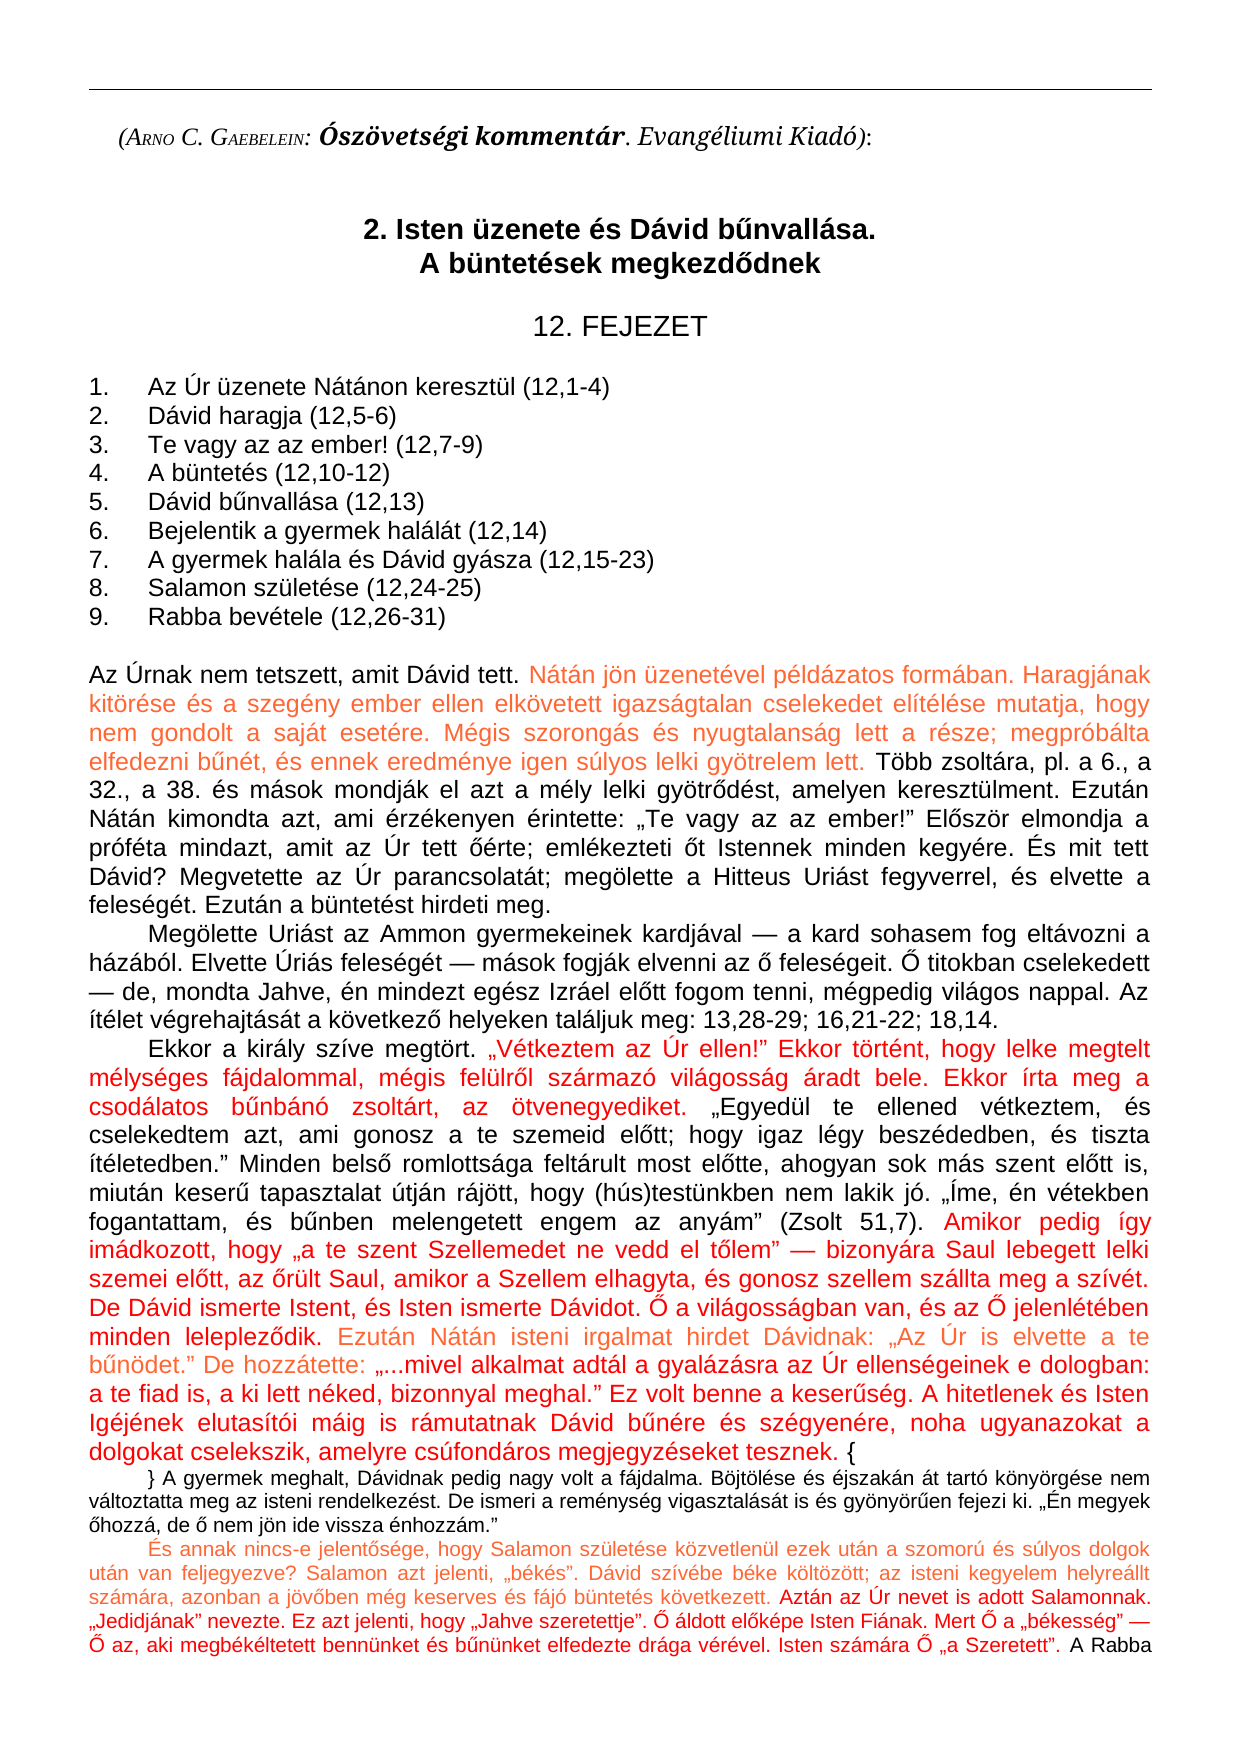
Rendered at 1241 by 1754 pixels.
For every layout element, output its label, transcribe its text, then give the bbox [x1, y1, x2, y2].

text 9. Rabba bevétele (12,26-31) [88, 602, 1152, 631]
text Megölette Uriást az Ammon gyermekeinek kardjával — a kard sohasem fog eltávozni a házából. Elvette Úriás feleségét — mások fogják elvenni az ő feleségeit. Ő titokban cselekedett — de, mondta Jahve, én mindezt egész Izráel előtt fogom tenni, mégpedig világos nappal. Az ítélet végrehajtását a következő helyeken találjuk meg: 13,28-29; 16,21-22; 18,14. [88, 919, 1152, 1034]
text 2. Dávid haragja (12,5-6) [88, 401, 1152, 430]
text 1. Az Úr üzenete Nátánon keresztül (12,1-4) [88, 372, 1152, 401]
text Az Úrnak nem tetszett, amit Dávid tett. Nátán jön üzenetével példázatos formában. Haragjának kitörése és a szegény ember ellen elkövetett igazságtalan cselekedet elítélése mutatja, hogy nem gondolt a saját esetére. Mégis szorongás és nyugtalanság lett a része; megpróbálta elfedezni bűnét, és ennek eredménye igen súlyos lelki gyötrelem lett. Több zsoltára, pl. a 6., a 32., a 38. és mások mondják el azt a mély lelki gyötrődést, amelyen keresztülment. Ezután Nátán kimondta azt, ami érzékenyen érintette: „Te vagy az az ember!” Először elmondja a próféta mindazt, amit az Úr tett őérte; emlékezteti őt Istennek minden kegyére. És mit tett Dávid? Megvetette az Úr parancsolatát; megölette a Hitteus Uriást fegyverrel, és elvette a feleségét. Ezután a büntetést hirdeti meg. [88, 660, 1152, 919]
text 7. A gyermek halála és Dávid gyásza (12,15-23) [88, 545, 1152, 573]
text } A gyermek meghalt, Dávidnak pedig nagy volt a fájdalma. Böjtölése és éjszakán át tartó könyörgése nem változtatta meg az isteni rendelkezést. De ismeri a reménység vigasztalását is és gyönyörűen fejezi ki. „Én megyek őhozzá, de ő nem jön ide vissza énhozzám.” [88, 1465, 1152, 1537]
text 8. Salamon születése (12,24-25) [88, 573, 1152, 602]
text Ekkor a király szíve megtört. „Vétkeztem az Úr ellen!” Ekkor történt, hogy lelke megtelt mélységes fájdalommal, mégis felülről származó világosság áradt bele. Ekkor írta meg a csodálatos bűnbánó zsoltárt, az ötvenegyediket. „Egyedül te ellened vétkeztem, és cselekedtem azt, ami gonosz a te szemeid előtt; hogy igaz légy beszédedben, és tiszta ítéletedben.” Minden belső romlottsága feltárult most előtte, ahogyan sok más szent előtt is, miután keserű tapasztalat útján rájött, hogy (hús)testünkben nem lakik jó. „Íme, én vétekben fogantattam, és bűnben melengetett engem az anyám” (Zsolt 51,7). Amikor pedig így imádkozott, hogy „a te szent Szellemedet ne vedd el tőlem” — bizonyára Saul lebegett lelki szemei előtt, az őrült Saul, amikor a Szellem elhagyta, és gonosz szellem szállta meg a szívét. De Dávid ismerte Istent, és Isten ismerte Dávidot. Ő a világosságban van, és az Ő jelenlétében minden lelepleződik. Ezután Nátán isteni irgalmat hirdet Dávidnak: „Az Úr is elvette a te bűnödet.” De hozzátette: „...mivel alkalmat adtál a gyalázásra az Úr ellenségeinek e dologban: a te fiad is, a ki lett néked, bizonnyal meghal.” Ez volt benne a keserűség. A hitetlenek és Isten Igéjének elutasítói máig is rámutatnak Dávid bűnére és szégyenére, noha ugyanazokat a dolgokat cselekszik, amelyre csúfondáros megjegyzéseket tesznek. { [88, 1034, 1152, 1465]
text 3. Te vagy az az ember! (12,7-9) [88, 430, 1152, 458]
text 5. Dávid bűnvallása (12,13) [88, 487, 1152, 516]
text (Arno C. Gaebelein: Ószövetségi kommentár. Evangéliumi Kiadó): [88, 90, 1152, 182]
text 4. A büntetés (12,10-12) [88, 458, 1152, 487]
text 12. FEJEZET [88, 309, 1152, 343]
text És annak nincs‑e jelentősége, hogy Salamon születése közvetlenül ezek után a szomorú és súlyos dolgok után van feljegyezve? Salamon azt jelenti, „békés”. Dávid szívébe béke költözött; az isteni kegyelem helyreállt számára, azonban a jövőben még keserves és fájó büntetés következett. Aztán az Úr nevet is adott Salamonnak. „Jedidjának” nevezte. Ez azt jelenti, hogy „Jahve szeretettje”. Ő áldott előképe Isten Fiának. Mert Ő a „békesség” — Ő az, aki megbékéltetett bennünket és bűnünket elfedezte drága vérével. Isten számára Ő „a Szeretett”. A Rabba [88, 1537, 1152, 1657]
text 6. Bejelentik a gyermek halálát (12,14) [88, 516, 1152, 545]
text 2. Isten üzenete és Dávid bűnvallása. A büntetések megkezdődnek [88, 212, 1152, 279]
